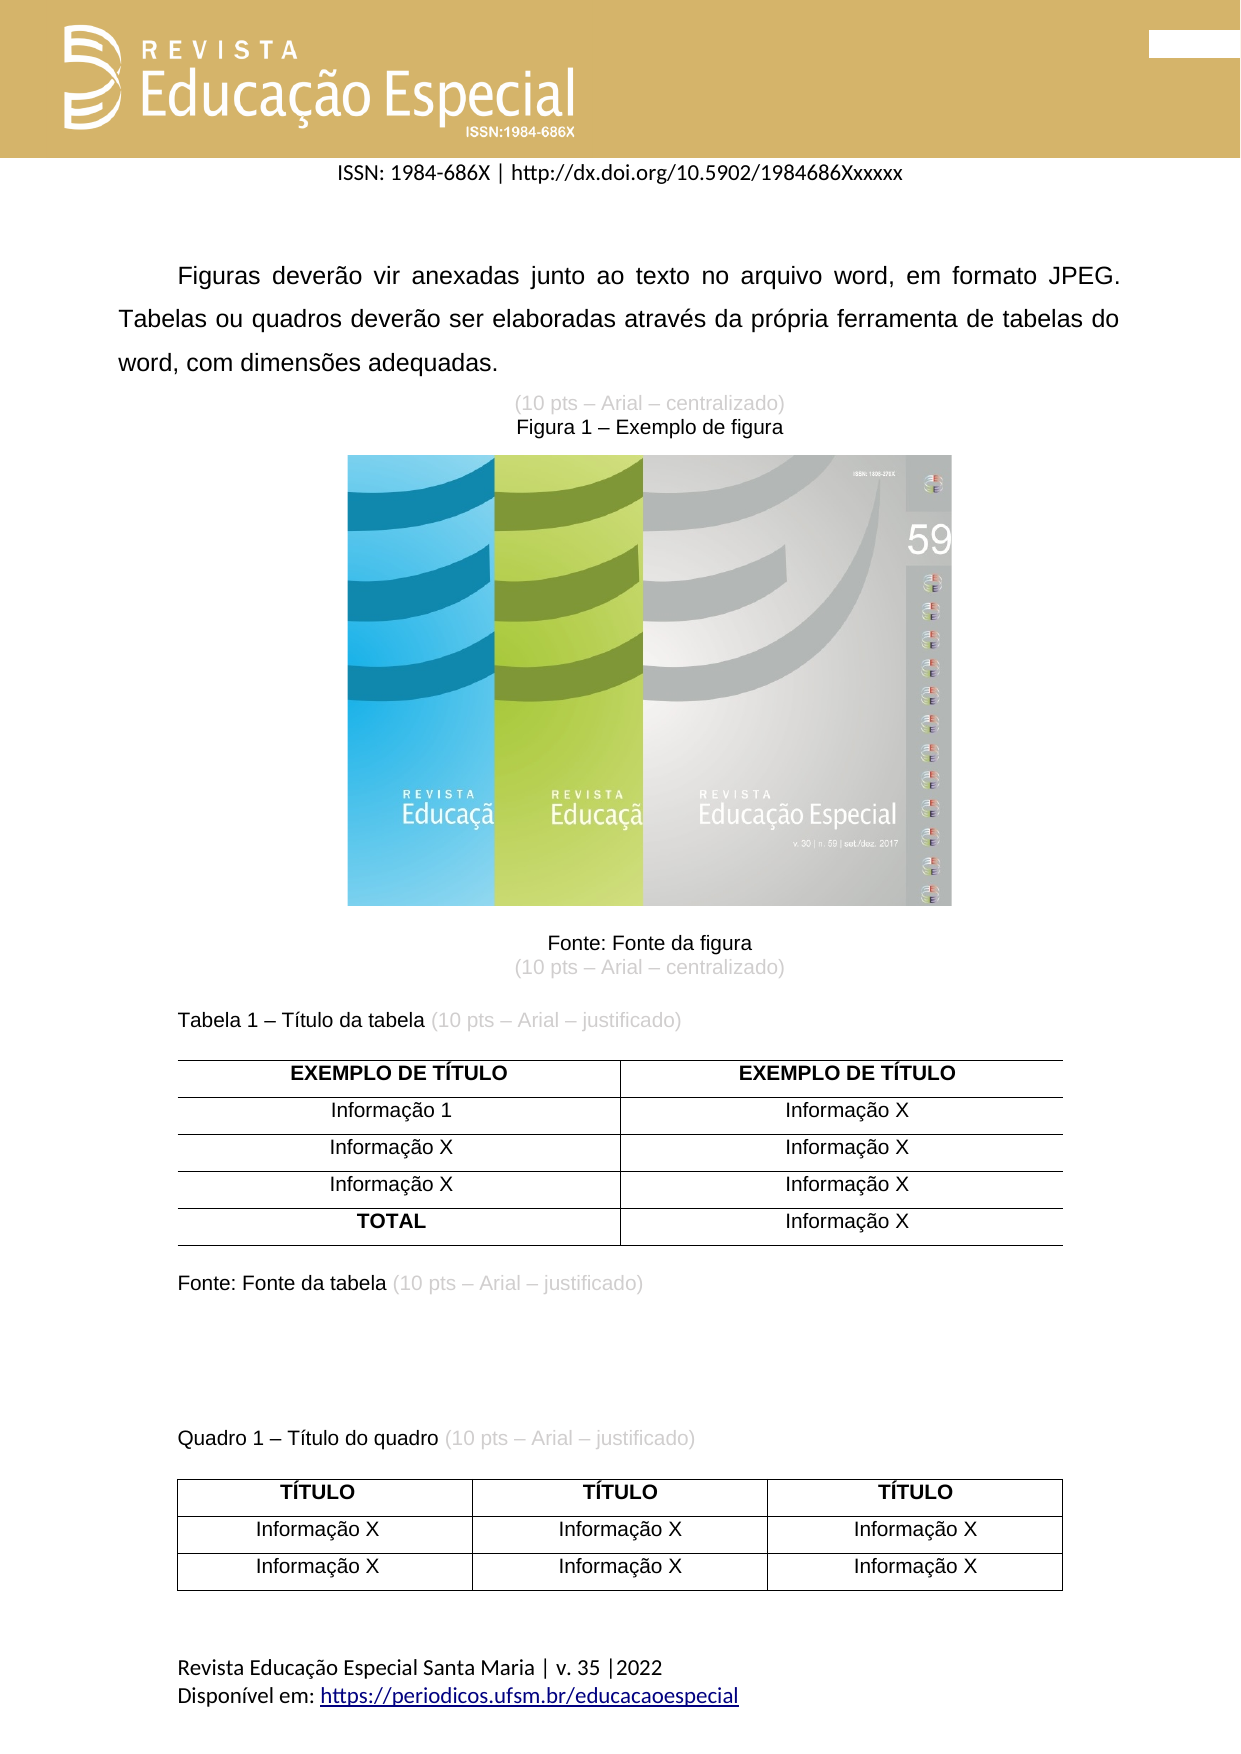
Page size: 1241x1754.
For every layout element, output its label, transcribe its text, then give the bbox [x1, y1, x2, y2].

text (10 pts – Arial – centralizado) [118, 955, 1122, 979]
table_cell Informação X [621, 1209, 1062, 1245]
table_cell Informação X [178, 1554, 472, 1590]
text Figuras deverão vir anexadas junto ao texto no arquivo word, em formato JPEG. Tabelas ou quadros deverão ser elaboradas através da própria ferramenta de tabelas do word, com dimensões adequadas. [118, 261, 1122, 376]
table_header TÍTULO [768, 1480, 1062, 1516]
picture [0, 0, 1241, 158]
table_header EXEMPLO DE TÍTULO [178, 1061, 620, 1097]
text Quadro 1 – Título do quadro (10 pts – Arial – justificado) [177, 1426, 1122, 1450]
text Tabela 1 – Título da tabela (10 pts – Arial – justificado) [118, 1007, 1122, 1031]
table_cell Informação X [178, 1172, 620, 1208]
table_header EXEMPLO DE TÍTULO [621, 1061, 1062, 1097]
table_cell Informação X [621, 1098, 1062, 1134]
text (10 pts – Arial – centralizado) [118, 391, 1122, 414]
table_header TÍTULO [473, 1480, 767, 1516]
table_cell Informação X [768, 1554, 1062, 1590]
table_cell Informação X [621, 1172, 1062, 1208]
text Fonte: Fonte da figura [118, 931, 1122, 955]
picture [347, 455, 952, 906]
table_header TÍTULO [178, 1480, 472, 1516]
table_cell Informação X [473, 1554, 767, 1590]
table_cell TOTAL [178, 1209, 620, 1245]
table_cell Informação X [178, 1517, 472, 1553]
table_cell Informação X [473, 1517, 767, 1553]
table_cell Informação 1 [178, 1098, 620, 1134]
text Fonte: Fonte da tabela (10 pts – Arial – justificado) [177, 1271, 1122, 1295]
text Figura 1 – Exemplo de figura [118, 414, 1122, 438]
table_cell Informação X [768, 1517, 1062, 1553]
table_cell Informação X [178, 1135, 620, 1171]
table_cell Informação X [621, 1135, 1062, 1171]
